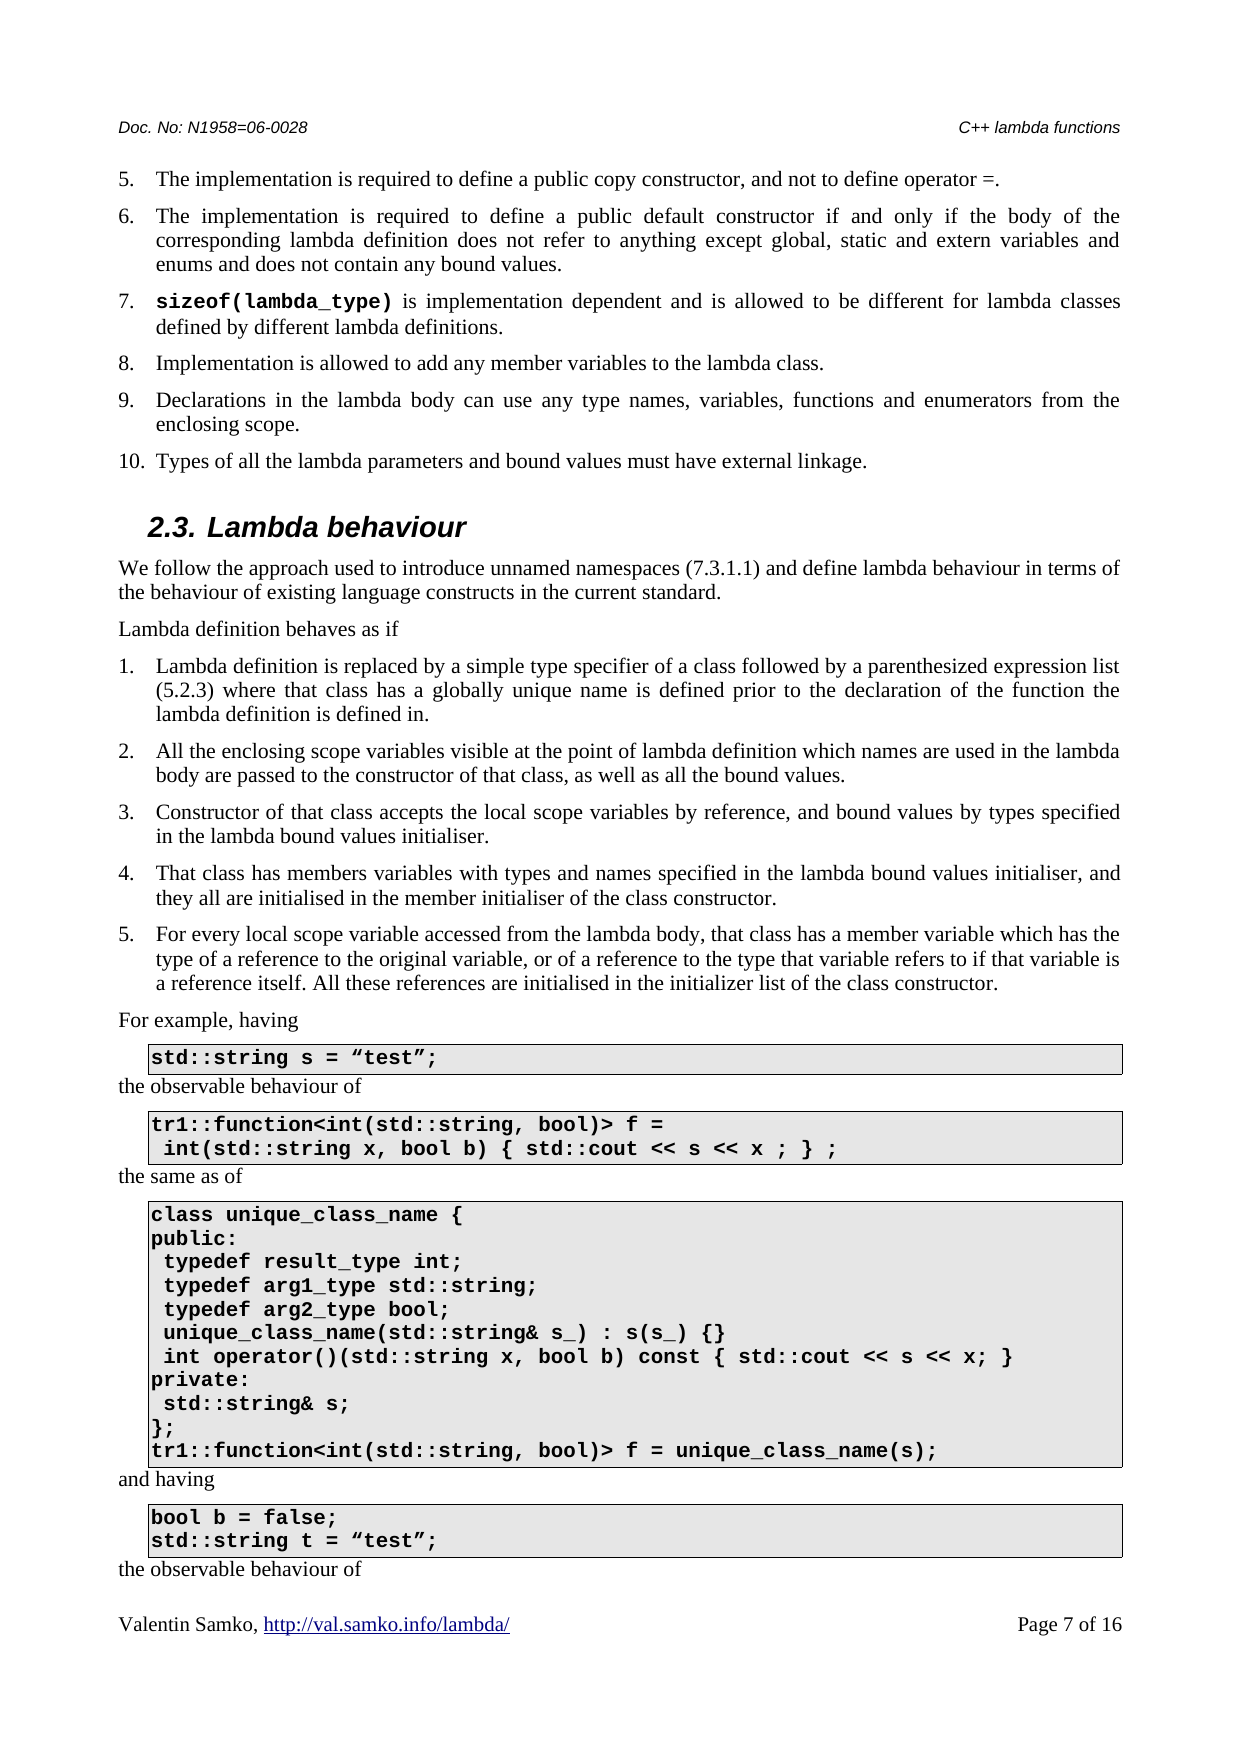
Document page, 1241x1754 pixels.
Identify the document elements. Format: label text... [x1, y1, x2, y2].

text bool b = false; [149, 1505, 1122, 1527]
text typedef arg1_type std::string; [149, 1272, 1122, 1296]
text }; [149, 1414, 1122, 1437]
text unique_class_name(std::string& s_) : s(s_) {} [149, 1319, 1122, 1343]
text tr1::function<int(std::string, bool)> f = unique_class_name(s); [149, 1437, 1122, 1467]
list sizeof(lambda_type) is implementation dependent and is allowed to be different for lambda classes defined by different lambda definitions. [118, 289, 1122, 339]
list Declarations in the lambda body can use any type names, variables, functions and enumerators from the enclosing scope. [118, 388, 1122, 437]
text tr1::function<int(std::string, bool)> f = [149, 1112, 1122, 1134]
subtitle Lambda behaviour [148, 511, 1122, 543]
list For every local scope variable accessed from the lambda body, that class has a member variable which has the type of a reference to the original variable, or of a reference to the type that variable refers to if that variable is a reference itself. All these references are initialised in the initializer list of the class constructor. [118, 922, 1122, 995]
text std::string t = “test”; [149, 1527, 1122, 1557]
text the observable behaviour of [118, 1074, 1122, 1098]
text typedef result_type int; [149, 1248, 1122, 1272]
list That class has members variables with types and names specified in the lambda bound values initialiser, and they all are initialised in the member initialiser of the class constructor. [118, 861, 1122, 910]
list The implementation is required to define a public default constructor if and only if the body of the corresponding lambda definition does not refer to anything except global, static and extern variables and enums and does not contain any bound values. [118, 203, 1122, 276]
list The implementation is required to define a public copy constructor, and not to define operator =. [118, 167, 1122, 191]
text std::string s = “test”; [149, 1045, 1122, 1074]
text and having [118, 1467, 1122, 1491]
text the observable behaviour of [118, 1557, 1122, 1581]
list Types of all the lambda parameters and bound values must have external linkage. [118, 449, 1122, 473]
list Constructor of that class accepts the local scope variables by reference, and bound values by types specified in the lambda bound values initialiser. [118, 800, 1122, 849]
text int operator()(std::string x, bool b) const { std::cout << s << x; } [149, 1343, 1122, 1366]
list All the enclosing scope variables visible at the point of lambda definition which names are used in the lambda body are passed to the constructor of that class, as well as all the bound values. [118, 739, 1122, 788]
list Lambda definition is replaced by a simple type specifier of a class followed by a parenthesized expression list (5.2.3) where that class has a globally unique name is defined prior to the declaration of the function the lambda definition is defined in. [118, 654, 1122, 727]
text public: [149, 1224, 1122, 1248]
text std::string& s; [149, 1390, 1122, 1414]
text typedef arg2_type bool; [149, 1296, 1122, 1319]
text the same as of [118, 1164, 1122, 1188]
text private: [149, 1366, 1122, 1390]
text Lambda definition behaves as if [118, 617, 1122, 641]
text For example, having [118, 1008, 1122, 1032]
text int(std::string x, bool b) { std::cout << s << x ; } ; [149, 1134, 1122, 1164]
list Implementation is allowed to add any member variables to the lambda class. [118, 351, 1122, 376]
text class unique_class_name { [149, 1202, 1122, 1224]
text We follow the approach used to introduce unnamed namespaces (7.3.1.1) and define lambda behaviour in terms of the behaviour of existing language constructs in the current standard. [118, 556, 1122, 604]
